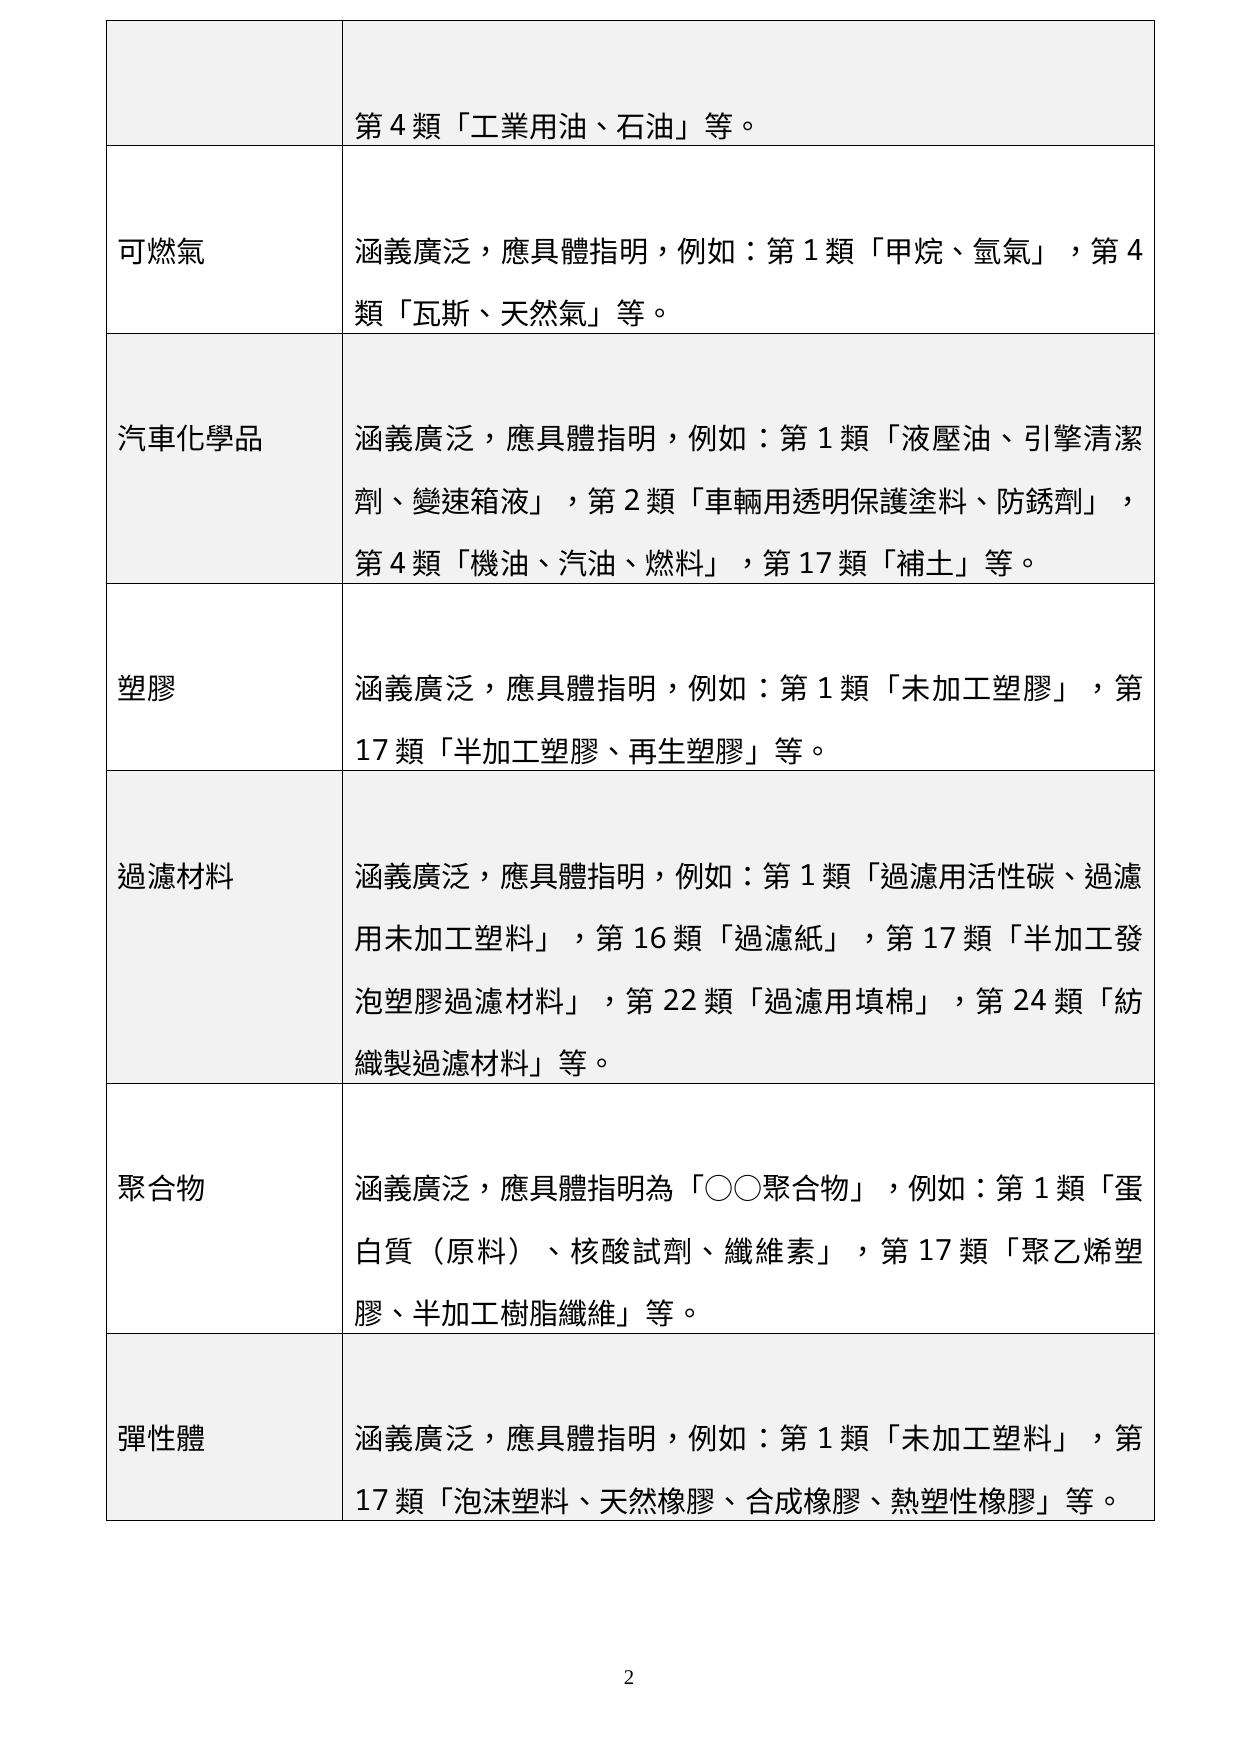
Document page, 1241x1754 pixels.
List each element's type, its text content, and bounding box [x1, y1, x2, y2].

table_cell 塑膠 [107, 584, 342, 770]
table_cell 涵義廣泛，應具體指明，例如：第1類「液壓油、引擎清潔劑、變速箱液」，第2類「車輛用透明保護塗料、防銹劑」，第4類「機油、汽油、燃料」，第17類「補土」等。 [343, 334, 1154, 583]
table_cell 涵義廣泛，應具體指明，例如：第1類「甲烷、氫氣」，第4類「瓦斯、天然氣」等。 [343, 146, 1154, 333]
table_cell 涵義廣泛，應具體指明，例如：第1類「未加工塑膠」，第17類「半加工塑膠、再生塑膠」等。 [343, 584, 1154, 770]
table_cell 彈性體 [107, 1334, 342, 1520]
table_cell 聚合物 [107, 1084, 342, 1333]
table_cell 汽車化學品 [107, 334, 342, 583]
table_cell 過濾材料 [107, 771, 342, 1083]
table_cell 第4類「工業用油、石油」等。 [343, 21, 1154, 145]
table_cell 涵義廣泛，應具體指明為「○○聚合物」，例如：第1類「蛋白質（原料）、核酸試劑、纖維素」，第17類「聚乙烯塑膠、半加工樹脂纖維」等。 [343, 1084, 1154, 1333]
table_cell [107, 21, 342, 145]
table_cell 涵義廣泛，應具體指明，例如：第1類「未加工塑料」，第17類「泡沫塑料、天然橡膠、合成橡膠、熱塑性橡膠」等。 [343, 1334, 1154, 1520]
table_cell 可燃氣 [107, 146, 342, 333]
table_cell 涵義廣泛，應具體指明，例如：第1類「過濾用活性碳、過濾用未加工塑料」，第16類「過濾紙」，第17類「半加工發泡塑膠過濾材料」，第22類「過濾用填棉」，第24類「紡織製過濾材料」等。 [343, 771, 1154, 1083]
